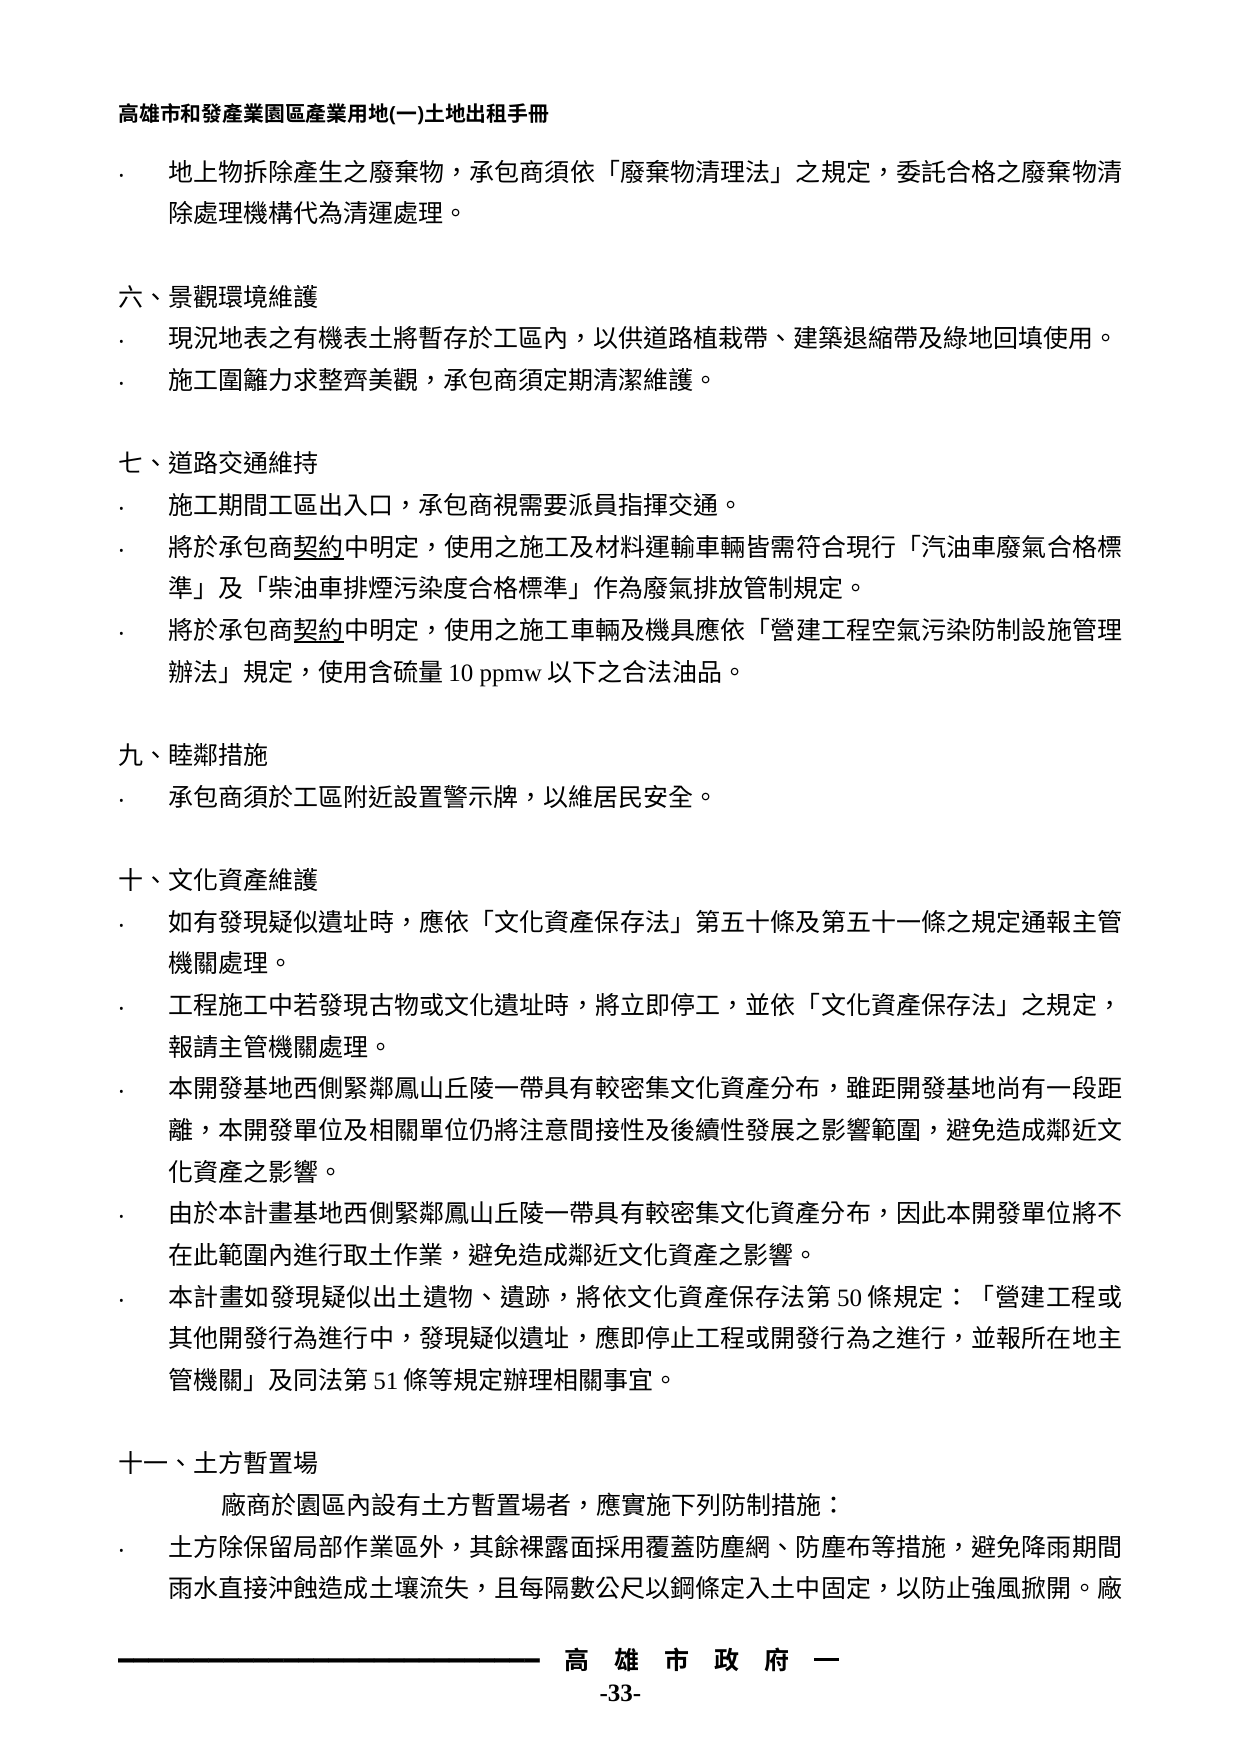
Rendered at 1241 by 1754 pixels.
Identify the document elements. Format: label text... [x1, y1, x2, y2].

list 承包商須於工區附近設置警示牌，以維居民安全。 [118, 773, 1122, 814]
list 如有發現疑似遺址時，應依「文化資產保存法」第五十條及第五十一條之規定通報主管機關處理。 [118, 898, 1122, 981]
text 十、文化資產維護 [118, 856, 1122, 898]
list 本開發基地西側緊鄰鳳山丘陵一帶具有較密集文化資產分布，雖距開發基地尚有一段距離，本開發單位及相關單位仍將注意間接性及後續性發展之影響範圍，避免造成鄰近文化資產之影響。 [118, 1064, 1122, 1189]
text 廠商於園區內設有土方暫置場者，應實施下列防制措施： [177, 1481, 1122, 1523]
list 由於本計畫基地西側緊鄰鳳山丘陵一帶具有較密集文化資產分布，因此本開發單位將不在此範圍內進行取土作業，避免造成鄰近文化資產之影響。 [118, 1189, 1122, 1273]
text 七、道路交通維持 [118, 439, 1122, 481]
list 工程施工中若發現古物或文化遺址時，將立即停工，並依「文化資產保存法」之規定，報請主管機關處理。 [118, 981, 1122, 1064]
list 地上物拆除產生之廢棄物，承包商須依「廢棄物清理法」之規定，委託合格之廢棄物清除處理機構代為清運處理。 [118, 148, 1122, 231]
list 本計畫如發現疑似出土遺物、遺跡，將依文化資產保存法第50條規定：「營建工程或其他開發行為進行中，發現疑似遺址，應即停止工程或開發行為之進行，並報所在地主管機關」及同法第51條等規定辦理相關事宜。 [118, 1273, 1122, 1398]
list 現況地表之有機表土將暫存於工區內，以供道路植栽帶、建築退縮帶及綠地回填使用。 [118, 314, 1122, 356]
text 九、睦鄰措施 [118, 731, 1122, 773]
list 施工圍籬力求整齊美觀，承包商須定期清潔維護。 [118, 356, 1122, 398]
list 土方除保留局部作業區外，其餘裸露面採用覆蓋防塵網、防塵布等措施，避免降雨期間雨水直接沖蝕造成土壤流失，且每隔數公尺以鋼條定入土中固定，以防止強風掀開。廠 [118, 1523, 1122, 1606]
text 六、景觀環境維護 [118, 273, 1122, 314]
list 將於承包商契約中明定，使用之施工車輛及機具應依「營建工程空氣污染防制設施管理辦法」規定，使用含硫量10 ppmw以下之合法油品。 [118, 606, 1122, 689]
list 將於承包商契約中明定，使用之施工及材料運輸車輛皆需符合現行「汽油車廢氣合格標準」及「柴油車排煙污染度合格標準」作為廢氣排放管制規定。 [118, 523, 1122, 606]
list 施工期間工區出入口，承包商視需要派員指揮交通。 [118, 481, 1122, 523]
text 十一、土方暫置場 [118, 1439, 1122, 1481]
